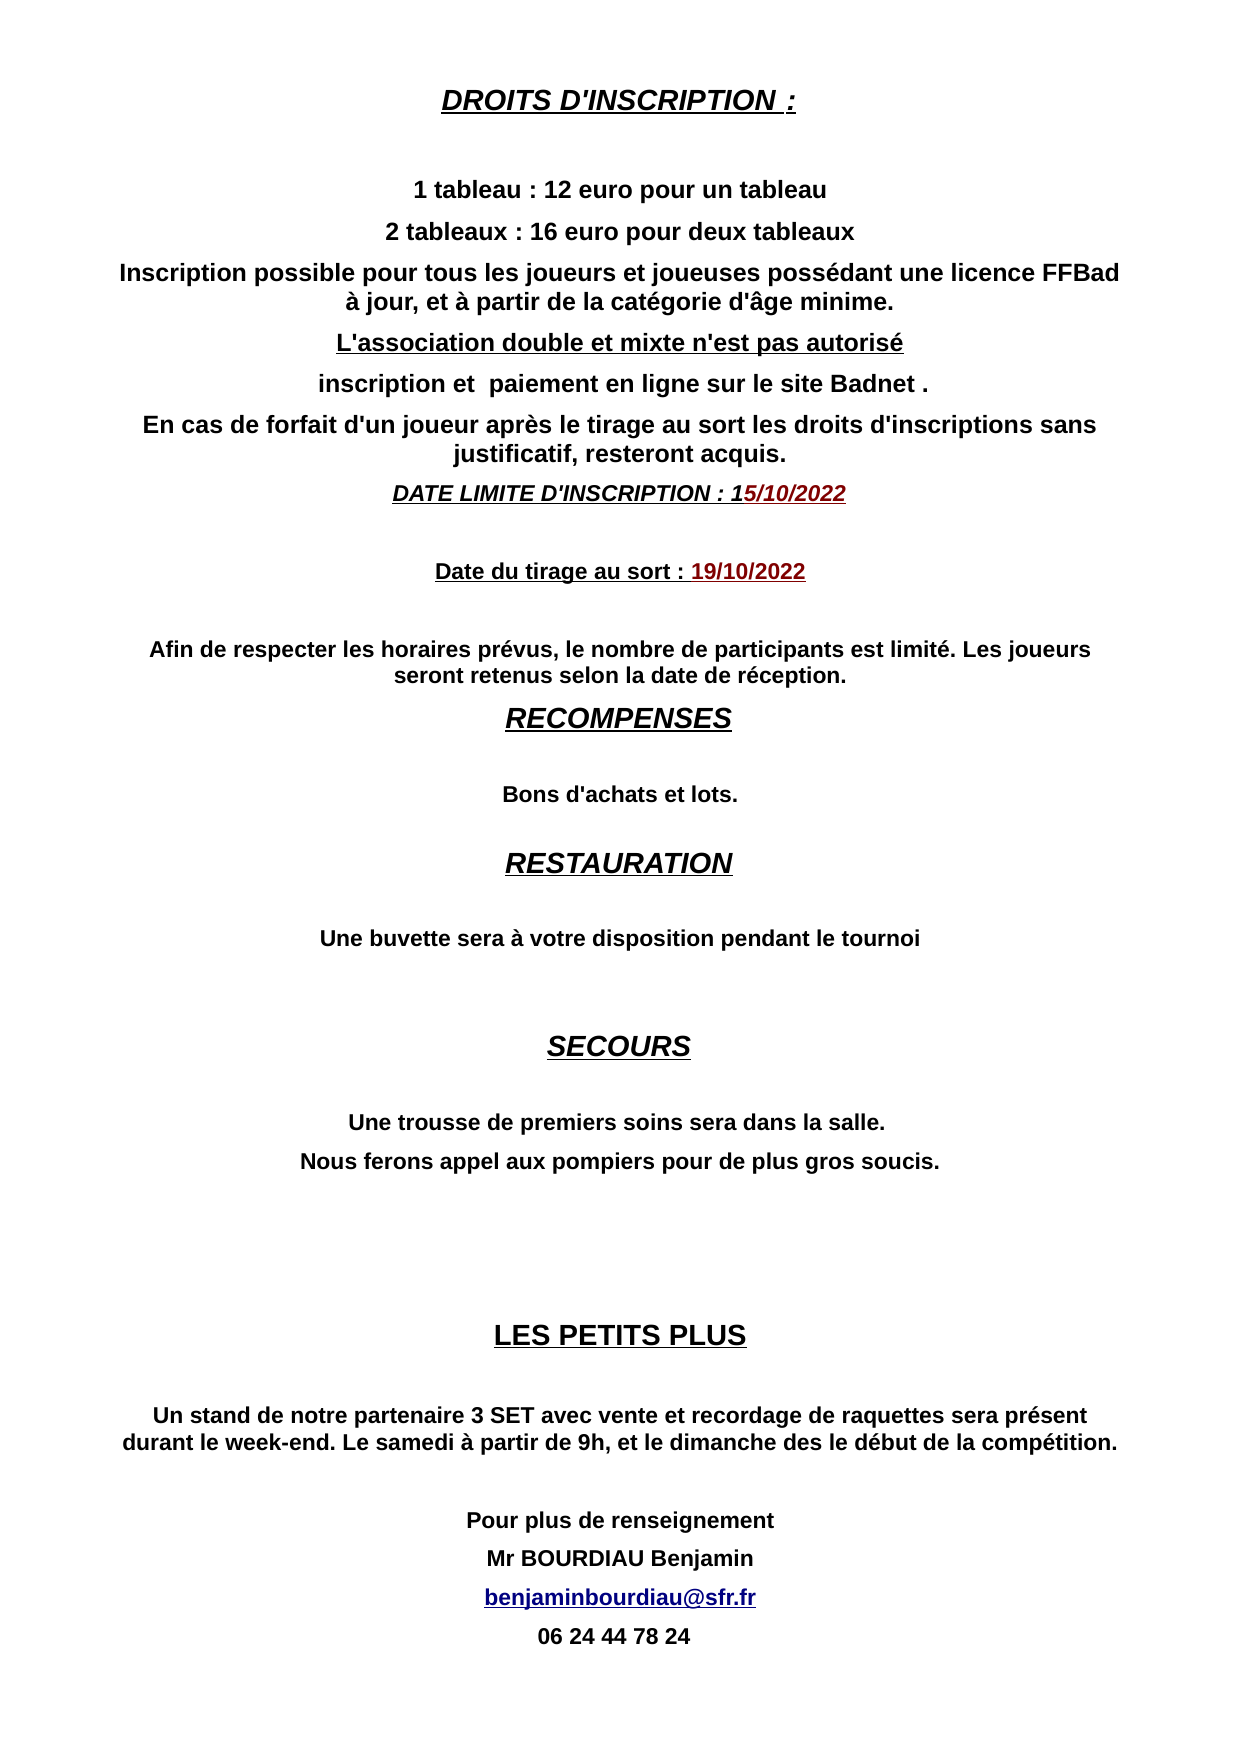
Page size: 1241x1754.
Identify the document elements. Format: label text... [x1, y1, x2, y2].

text Afin de respecter les horaires prévus, le nombre de participants est limité. Les joueurs seront retenus selon la date de réception. [118, 636, 1122, 688]
text En cas de forfait d'un joueur après le tirage au sort les droits d'inscriptions sans justificatif, resteront acquis. [118, 410, 1122, 468]
text DROITS D'INSCRIPTION : [118, 83, 1122, 117]
text SECOURS [118, 1029, 1122, 1063]
text 1 tableau : 12 euro pour un tableau [118, 175, 1122, 204]
text Date du tirage au sort : 19/10/2022 [118, 558, 1122, 584]
text Pour plus de renseignement [118, 1507, 1122, 1533]
text RECOMPENSES [118, 701, 1122, 734]
text RESTAURATION [118, 846, 1122, 879]
text Mr BOURDIAU Benjamin [118, 1545, 1122, 1572]
text DATE LIMITE D'INSCRIPTION : 15/10/2022 [118, 480, 1122, 507]
text L'association double et mixte n'est pas autorisé [118, 328, 1122, 357]
text Un stand de notre partenaire 3 SET avec vente et recordage de raquettes sera présent durant le week-end. Le samedi à partir de 9h, et le dimanche des le début de la compétition. [118, 1402, 1122, 1455]
text Inscription possible pour tous les joueurs et joueuses possédant une licence FFBad à jour, et à partir de la catégorie d'âge minime. [118, 258, 1122, 315]
text Une buvette sera à votre disposition pendant le tournoi [118, 925, 1122, 952]
text inscription et paiement en ligne sur le site Badnet . [118, 369, 1122, 398]
text 06 24 44 78 24 [118, 1623, 1122, 1649]
text Une trousse de premiers soins sera dans la salle. [118, 1109, 1122, 1135]
text Bons d'achats et lots. [118, 781, 1122, 807]
text LES PETITS PLUS [118, 1318, 1122, 1351]
text Nous ferons appel aux pompiers pour de plus gros soucis. [118, 1148, 1122, 1174]
text 2 tableaux : 16 euro pour deux tableaux [118, 217, 1122, 245]
text benjaminbourdiau@sfr.fr [118, 1584, 1122, 1611]
